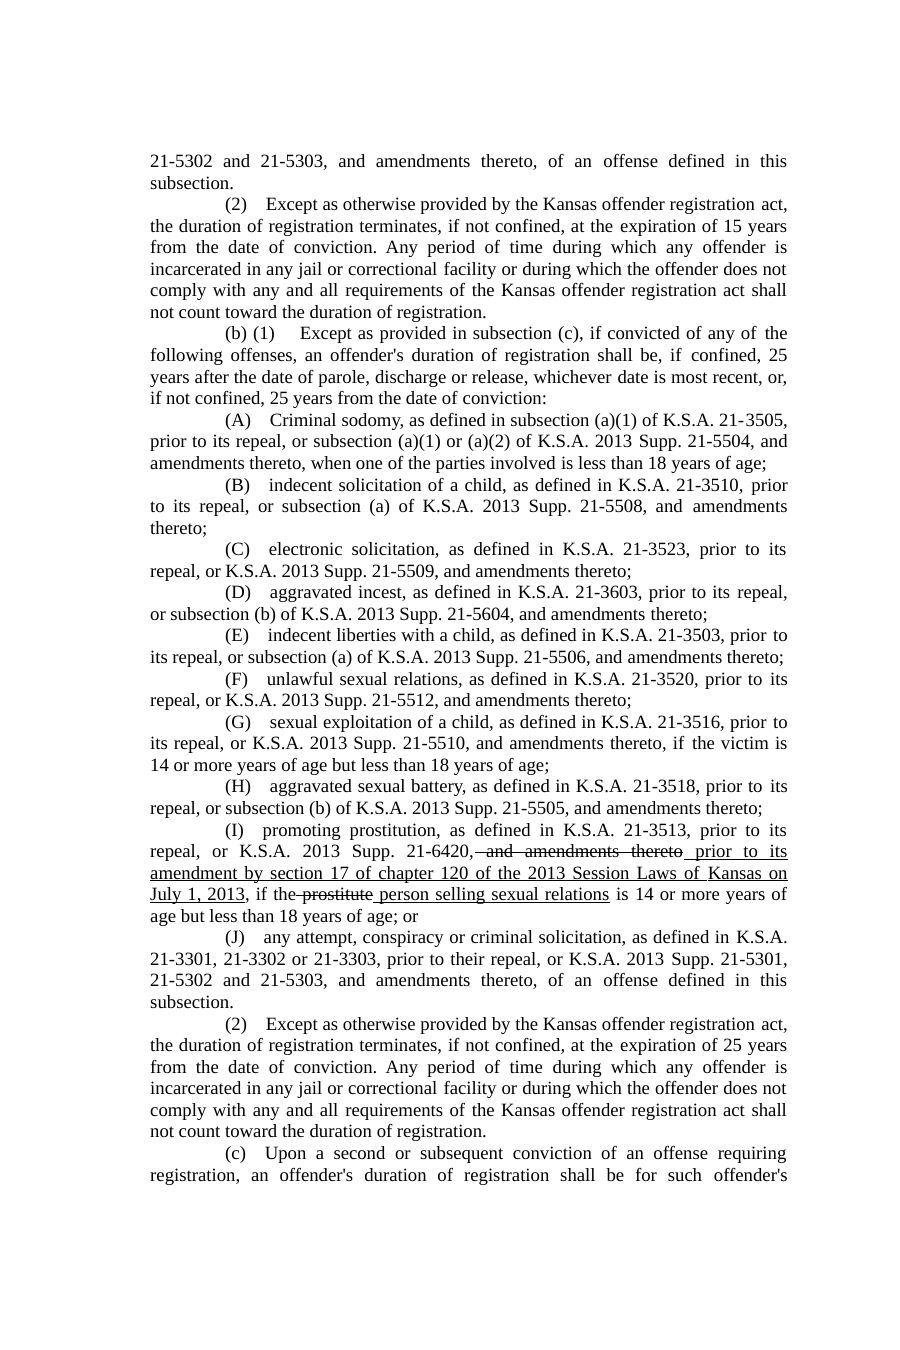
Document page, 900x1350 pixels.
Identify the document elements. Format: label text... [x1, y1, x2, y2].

text (G) sexual exploitation of a child, as defined in K.S.A. 21-3516, prior to its repeal, or K.S.A. 2013 Supp. 21-5510, and amendments thereto, if the victim is 14 or more years of age but less than 18 years of age; [150, 711, 787, 775]
text (B) indecent solicitation of a child, as defined in K.S.A. 21-3510, prior to its repeal, or subsection (a) of K.S.A. 2013 Supp. 21-5508, and amendments thereto; [150, 473, 787, 538]
text July 1, 2013, if the prostitute person selling sexual relations is 14 or more years of age but less than 18 years of age; or [150, 881, 787, 926]
text (2) Except as otherwise provided by the Kansas offender registration act, the duration of registration terminates, if not confined, at the expiration of 15 years from the date of conviction. Any period of time during which any offender is incarcerated in any jail or correctional facility or during which the offender does not comply with any and all requirements of the Kansas offender registration act shall not count toward the duration of registration. [150, 193, 787, 322]
text (D) aggravated incest, as defined in K.S.A. 21-3603, prior to its repeal, or subsection (b) of K.S.A. 2013 Supp. 21-5604, and amendments thereto; [150, 581, 787, 624]
text (I) promoting prostitution, as defined in K.S.A. 21-3513, prior to its repeal, or K.S.A. 2013 Supp. 21-6420, and amendments thereto prior to its amendment by section 17 of chapter 120 of the 2013 Session Laws of Kansas on [150, 818, 787, 880]
text (F) unlawful sexual relations, as defined in K.S.A. 21-3520, prior to its repeal, or K.S.A. 2013 Supp. 21-5512, and amendments thereto; [150, 667, 787, 711]
text (J) any attempt, conspiracy or criminal solicitation, as defined in K.S.A. 21-3301, 21-3302 or 21-3303, prior to their repeal, or K.S.A. 2013 Supp. 21-5301, 21-5302 and 21-5303, and amendments thereto, of an offense defined in this subsection. [150, 926, 787, 1012]
text (2) Except as otherwise provided by the Kansas offender registration act, the duration of registration terminates, if not confined, at the expiration of 25 years from the date of conviction. Any period of time during which any offender is incarcerated in any jail or correctional facility or during which the offender does not comply with any and all requirements of the Kansas offender registration act shall not count toward the duration of registration. [150, 1012, 787, 1142]
text (c) Upon a second or subsequent conviction of an offense requiring registration, an offender's duration of registration shall be for such offender's [150, 1142, 787, 1185]
text (C) electronic solicitation, as defined in K.S.A. 21-3523, prior to its repeal, or K.S.A. 2013 Supp. 21-5509, and amendments thereto; [150, 538, 787, 581]
text (H) aggravated sexual battery, as defined in K.S.A. 21-3518, prior to its repeal, or subsection (b) of K.S.A. 2013 Supp. 21-5505, and amendments thereto; [150, 775, 787, 818]
text (b) (1) Except as provided in subsection (c), if convicted of any of the following offenses, an offender's duration of registration shall be, if confined, 25 years after the date of parole, discharge or release, whichever date is most recent, or, if not confined, 25 years from the date of conviction: [150, 322, 787, 409]
text 21-5302 and 21-5303, and amendments thereto, of an offense defined in this subsection. [150, 150, 787, 193]
text (E) indecent liberties with a child, as defined in K.S.A. 21-3503, prior to its repeal, or subsection (a) of K.S.A. 2013 Supp. 21-5506, and amendments thereto; [150, 624, 787, 667]
text (A) Criminal sodomy, as defined in subsection (a)(1) of K.S.A. 21-3505, prior to its repeal, or subsection (a)(1) or (a)(2) of K.S.A. 2013 Supp. 21-5504, and amendments thereto, when one of the parties involved is less than 18 years of age; [150, 409, 787, 473]
